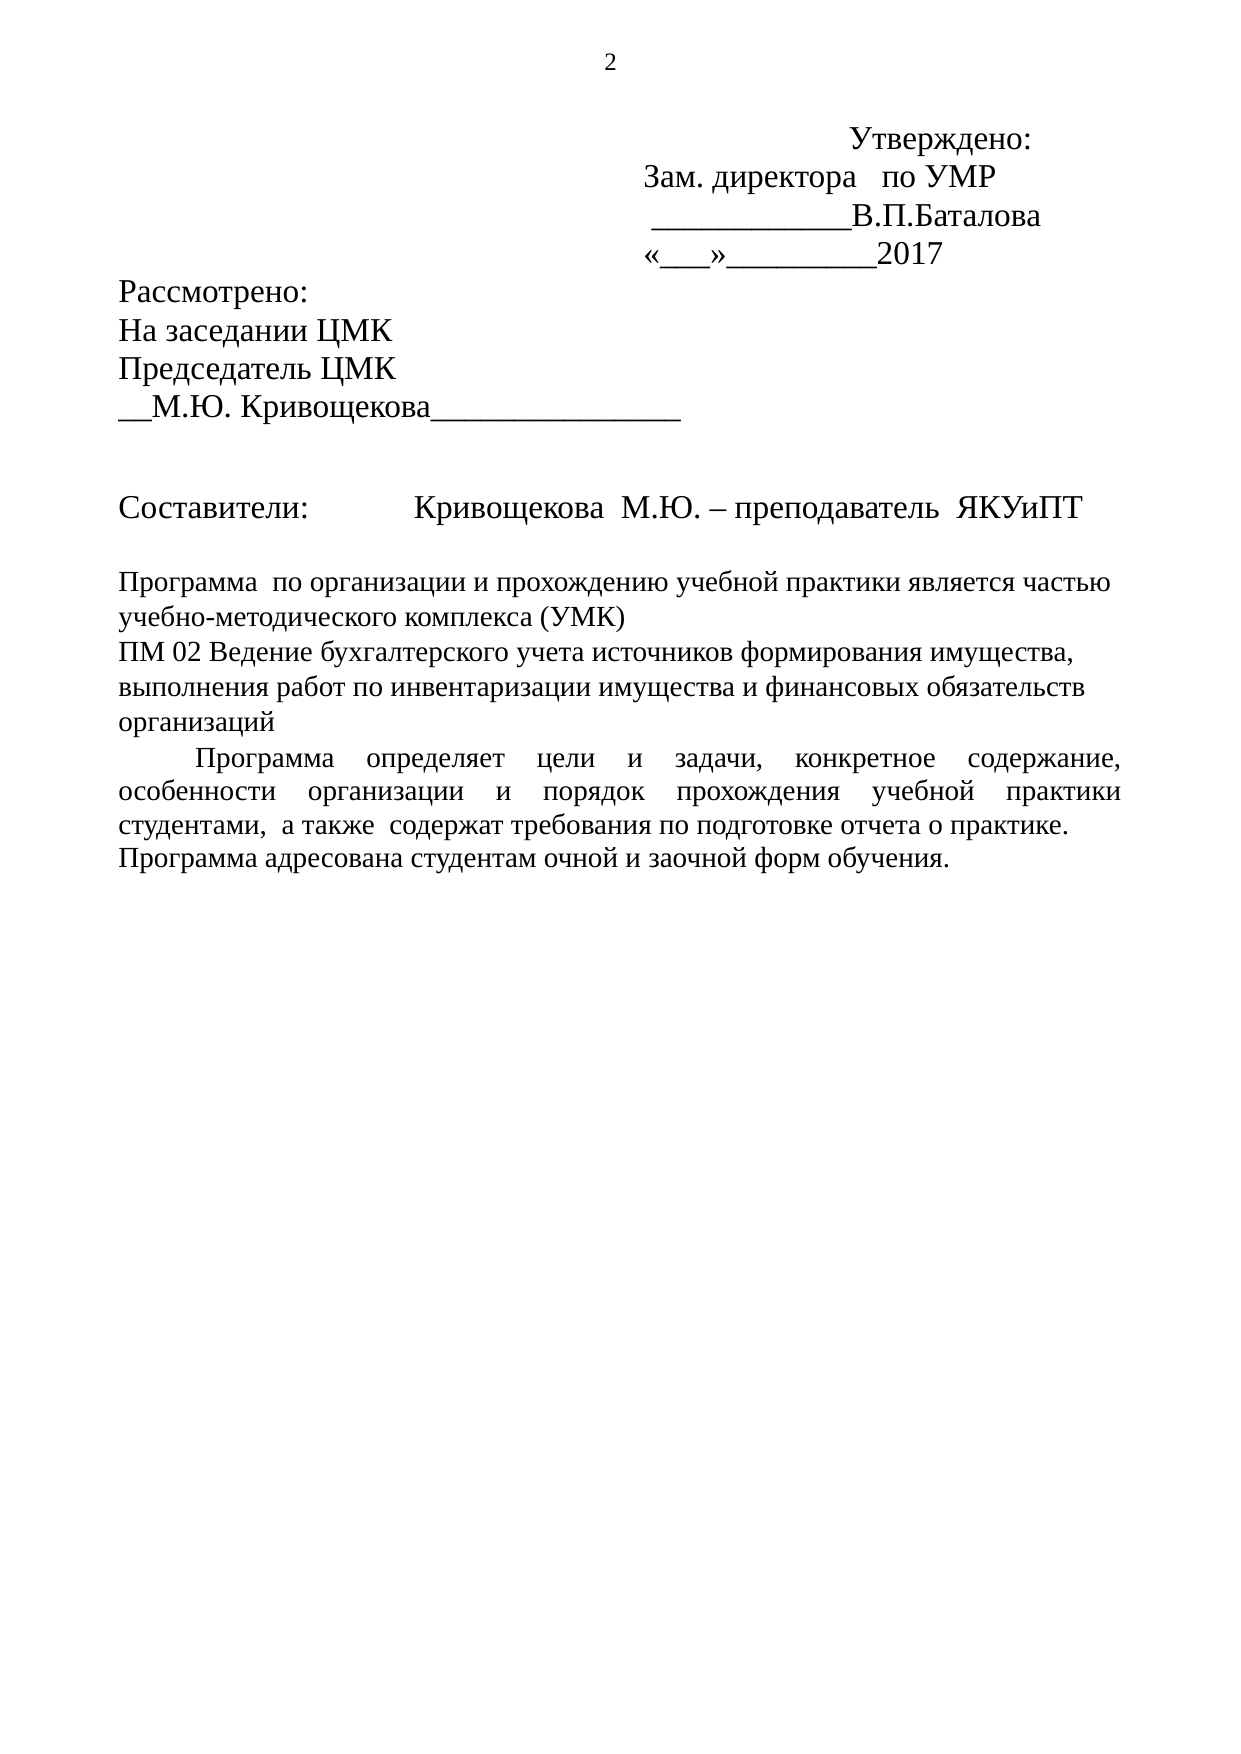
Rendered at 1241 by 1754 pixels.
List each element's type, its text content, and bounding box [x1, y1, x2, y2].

text Зам. директора по УМР [118, 156, 1166, 195]
text Председатель ЦМК [118, 348, 1166, 386]
text «___»_________2017 [118, 233, 1166, 271]
text Составители: Кривощекова М.Ю. – преподаватель ЯКУиПТ [118, 487, 1166, 525]
text Рассмотрено: [118, 271, 1166, 310]
text На заседании ЦМК [118, 310, 1166, 348]
text Программа по организации и прохождению учебной практики является частью учебно-методического комплекса (УМК) [118, 564, 1122, 632]
text Утверждено: [118, 118, 1166, 156]
text ПМ 02 Ведение бухгалтерского учета источников формирования имущества, выполнения работ по инвентаризации имущества и финансовых обязательств организаций [118, 634, 1122, 738]
text __М.Ю. Кривощекова_______________ [118, 386, 1166, 425]
text Программа адресована студентам очной и заочной форм обучения. [118, 840, 1122, 874]
text ____________В.П.Баталова [118, 195, 1166, 233]
text Программа определяет цели и задачи, конкретное содержание, особенности организации и порядок прохождения учебной практики студентами, а также содержат требования по подготовке отчета о практике. [118, 740, 1122, 840]
